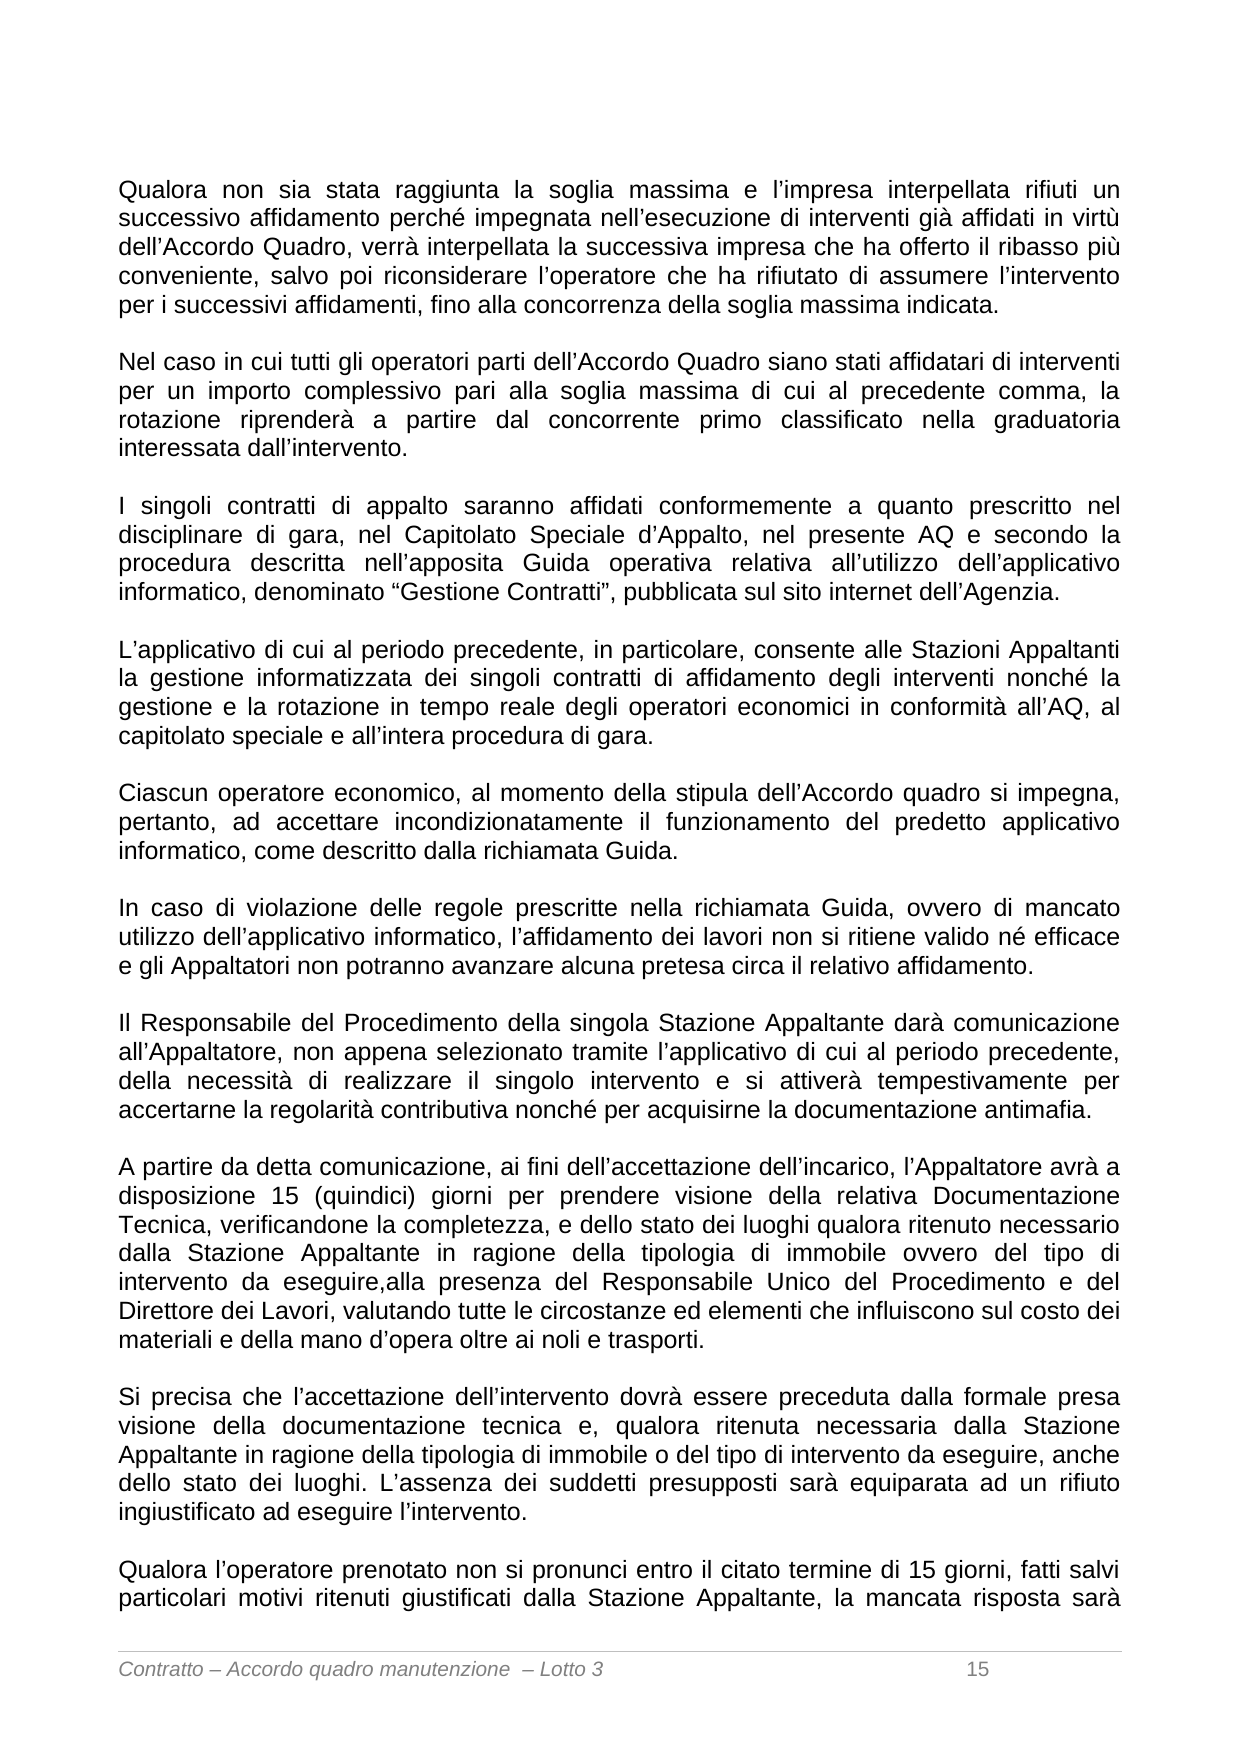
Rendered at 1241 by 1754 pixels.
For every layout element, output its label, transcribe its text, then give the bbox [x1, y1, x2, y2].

text Si precisa che l’accettazione dell’intervento dovrà essere preceduta dalla formale presa visione della documentazione tecnica e, qualora ritenuta necessaria dalla Stazione Appaltante in ragione della tipologia di immobile o del tipo di intervento da eseguire, anche dello stato dei luoghi. L’assenza dei suddetti presupposti sarà equiparata ad un rifiuto ingiustificato ad eseguire l’intervento. [118, 1382, 1122, 1526]
text In caso di violazione delle regole prescritte nella richiamata Guida, ovvero di mancato utilizzo dell’applicativo informatico, l’affidamento dei lavori non si ritiene valido né efficace e gli Appaltatori non potranno avanzare alcuna pretesa circa il relativo affidamento. [118, 893, 1122, 979]
text Qualora l’operatore prenotato non si pronunci entro il citato termine di 15 giorni, fatti salvi particolari motivi ritenuti giustificati dalla Stazione Appaltante, la mancata risposta sarà [118, 1554, 1122, 1612]
text A partire da detta comunicazione, ai fini dell’accettazione dell’incarico, l’Appaltatore avrà a disposizione 15 (quindici) giorni per prendere visione della relativa Documentazione Tecnica, verificandone la completezza, e dello stato dei luoghi qualora ritenuto necessario dalla Stazione Appaltante in ragione della tipologia di immobile ovvero del tipo di intervento da eseguire,alla presenza del Responsabile Unico del Procedimento e del Direttore dei Lavori, valutando tutte le circostanze ed elementi che influiscono sul costo dei materiali e della mano d’opera oltre ai noli e trasporti. [118, 1152, 1122, 1353]
text L’applicativo di cui al periodo precedente, in particolare, consente alle Stazioni Appaltanti la gestione informatizzata dei singoli contratti di affidamento degli interventi nonché la gestione e la rotazione in tempo reale degli operatori economici in conformità all’AQ, al capitolato speciale e all’intera procedura di gara. [118, 634, 1122, 749]
text Il Responsabile del Procedimento della singola Stazione Appaltante darà comunicazione all’Appaltatore, non appena selezionato tramite l’applicativo di cui al periodo precedente, della necessità di realizzare il singolo intervento e si attiverà tempestivamente per accertarne la regolarità contributiva nonché per acquisirne la documentazione antimafia. [118, 1008, 1122, 1123]
text Ciascun operatore economico, al momento della stipula dell’Accordo quadro si impegna, pertanto, ad accettare incondizionatamente il funzionamento del predetto applicativo informatico, come descritto dalla richiamata Guida. [118, 778, 1122, 864]
text I singoli contratti di appalto saranno affidati conformemente a quanto prescritto nel disciplinare di gara, nel Capitolato Speciale d’Appalto, nel presente AQ e secondo la procedura descritta nell’apposita Guida operativa relativa all’utilizzo dell’applicativo informatico, denominato “Gestione Contratti”, pubblicata sul sito internet dell’Agenzia. [118, 491, 1122, 606]
text Qualora non sia stata raggiunta la soglia massima e l’impresa interpellata rifiuti un successivo affidamento perché impegnata nell’esecuzione di interventi già affidati in virtù dell’Accordo Quadro, verrà interpellata la successiva impresa che ha offerto il ribasso più conveniente, salvo poi riconsiderare l’operatore che ha rifiutato di assumere l’intervento per i successivi affidamenti, fino alla concorrenza della soglia massima indicata. [118, 174, 1122, 318]
text Nel caso in cui tutti gli operatori parti dell’Accordo Quadro siano stati affidatari di interventi per un importo complessivo pari alla soglia massima di cui al precedente comma, la rotazione riprenderà a partire dal concorrente primo classificato nella graduatoria interessata dall’intervento. [118, 347, 1122, 462]
